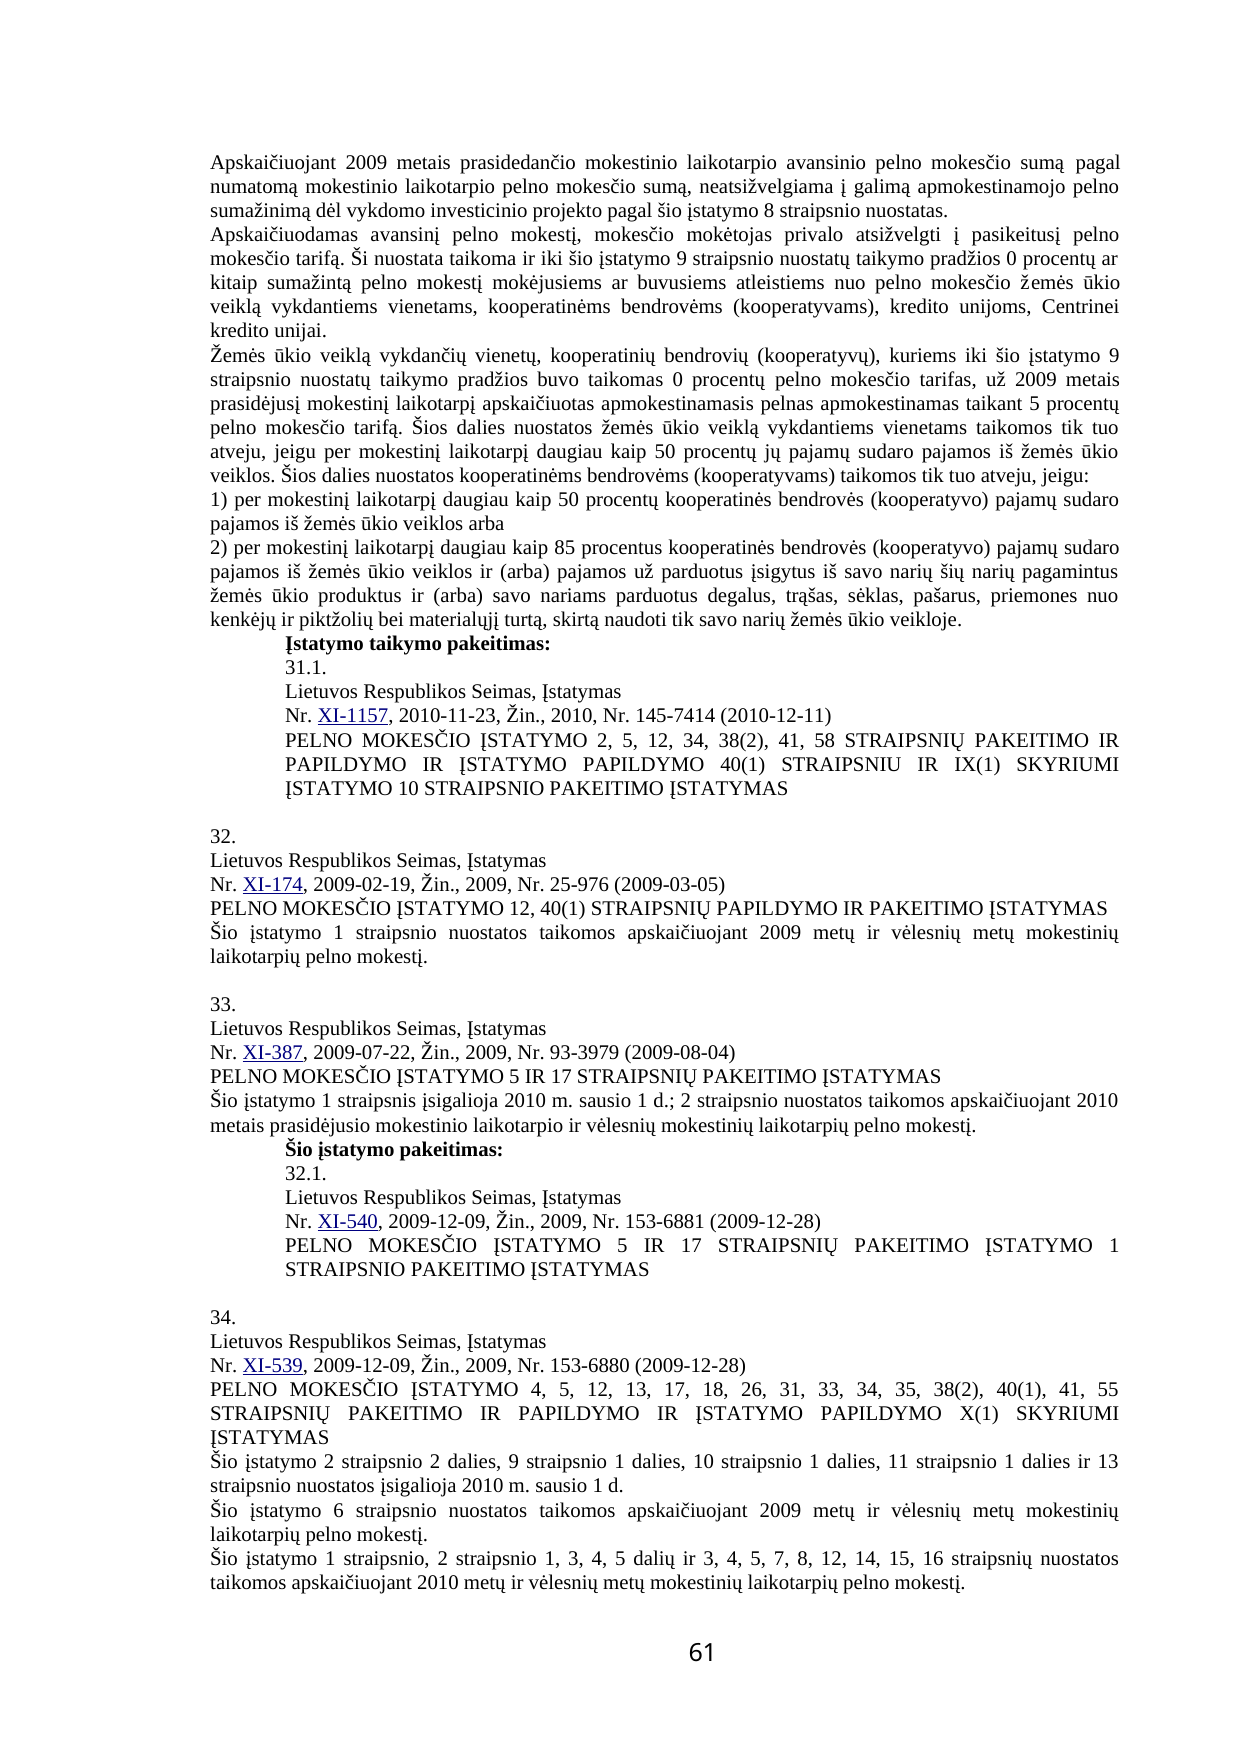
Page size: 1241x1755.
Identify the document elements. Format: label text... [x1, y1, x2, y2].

text Nr. XI-387, 2009-07-22, Žin., 2009, Nr. 93-3979 (2009-08-04) [210, 1040, 1120, 1064]
text Šio įstatymo 1 straipsnis įsigalioja 2010 m. sausio 1 d.; 2 straipsnio nuostatos taikomos apskaičiuojant 2010 metais prasidėjusio mokestinio laikotarpio ir vėlesnių mokestinių laikotarpių pelno mokestį. [210, 1088, 1120, 1137]
text 2) per mokestinį laikotarpį daugiau kaip 85 procentus kooperatinės bendrovės (kooperatyvo) pajamų sudaro pajamos iš žemės ūkio veiklos ir (arba) pajamos už parduotus įsigytus iš savo narių šių narių pagamintus žemės ūkio produktus ir (arba) savo nariams parduotus degalus, trąšas, sėklas, pašarus, priemones nuo kenkėjų ir piktžolių bei materialųjį turtą, skirtą naudoti tik savo narių žemės ūkio veikloje. [210, 535, 1120, 631]
text Lietuvos Respublikos Seimas, Įstatymas [210, 848, 1120, 872]
text PELNO MOKESČIO ĮSTATYMO 4, 5, 12, 13, 17, 18, 26, 31, 33, 34, 35, 38(2), 40(1), 41, 55 STRAIPSNIŲ PAKEITIMO IR PAPILDYMO IR ĮSTATYMO PAPILDYMO X(1) SKYRIUMI ĮSTATYMAS [210, 1377, 1120, 1449]
text Šio įstatymo 1 straipsnio, 2 straipsnio 1, 3, 4, 5 dalių ir 3, 4, 5, 7, 8, 12, 14, 15, 16 straipsnių nuostatos taikomos apskaičiuojant 2010 metų ir vėlesnių metų mokestinių laikotarpių pelno mokestį. [210, 1546, 1120, 1594]
text Įstatymo taikymo pakeitimas: [210, 631, 1120, 655]
text PELNO MOKESČIO ĮSTATYMO 12, 40(1) STRAIPSNIŲ PAPILDYMO IR PAKEITIMO ĮSTATYMAS [210, 896, 1120, 920]
text Nr. XI-539, 2009-12-09, Žin., 2009, Nr. 153-6880 (2009-12-28) [210, 1353, 1120, 1377]
text Lietuvos Respublikos Seimas, Įstatymas [210, 1185, 1120, 1209]
text 34. [210, 1305, 1120, 1329]
text 1) per mokestinį laikotarpį daugiau kaip 50 procentų kooperatinės bendrovės (kooperatyvo) pajamų sudaro pajamos iš žemės ūkio veiklos arba [210, 487, 1120, 535]
text Nr. XI-540, 2009-12-09, Žin., 2009, Nr. 153-6881 (2009-12-28) [210, 1209, 1120, 1233]
text 32. [210, 824, 1120, 848]
text 32.1. [210, 1161, 1120, 1185]
text Apskaičiuojant 2009 metais prasidedančio mokestinio laikotarpio avansinio pelno mokesčio sumą pagal numatomą mokestinio laikotarpio pelno mokesčio sumą, neatsižvelgiama į galimą apmokestinamojo pelno sumažinimą dėl vykdomo investicinio projekto pagal šio įstatymo 8 straipsnio nuostatas. [210, 150, 1120, 222]
text PELNO MOKESČIO ĮSTATYMO 2, 5, 12, 34, 38(2), 41, 58 STRAIPSNIŲ PAKEITIMO IR PAPILDYMO IR ĮSTATYMO PAPILDYMO 40(1) STRAIPSNIU IR IX(1) SKYRIUMI ĮSTATYMO 10 STRAIPSNIO PAKEITIMO ĮSTATYMAS [285, 727, 1120, 800]
text Žemės ūkio veiklą vykdančių vienetų, kooperatinių bendrovių (kooperatyvų), kuriems iki šio įstatymo 9 straipsnio nuostatų taikymo pradžios buvo taikomas 0 procentų pelno mokesčio tarifas, už 2009 metais prasidėjusį mokestinį laikotarpį apskaičiuotas apmokestinamasis pelnas apmokestinamas taikant 5 procentų pelno mokesčio tarifą. Šios dalies nuostatos žemės ūkio veiklą vykdantiems vienetams taikomos tik tuo atveju, jeigu per mokestinį laikotarpį daugiau kaip 50 procentų jų pajamų sudaro pajamos iš žemės ūkio veiklos. Šios dalies nuostatos kooperatinėms bendrovėms (kooperatyvams) taikomos tik tuo atveju, jeigu: [210, 342, 1120, 487]
text Šio įstatymo 6 straipsnio nuostatos taikomos apskaičiuojant 2009 metų ir vėlesnių metų mokestinių laikotarpių pelno mokestį. [210, 1497, 1120, 1546]
text Lietuvos Respublikos Seimas, Įstatymas [210, 1016, 1120, 1040]
text Apskaičiuodamas avansinį pelno mokestį, mokesčio mokėtojas privalo atsižvelgti į pasikeitusį pelno mokesčio tarifą. Ši nuostata taikoma ir iki šio įstatymo 9 straipsnio nuostatų taikymo pradžios 0 procentų ar kitaip sumažintą pelno mokestį mokėjusiems ar buvusiems atleistiems nuo pelno mokesčio žemės ūkio veiklą vykdantiems vienetams, kooperatinėms bendrovėms (kooperatyvams), kredito unijoms, Centrinei kredito unijai. [210, 222, 1120, 342]
text Nr. XI-1157, 2010-11-23, Žin., 2010, Nr. 145-7414 (2010-12-11) [210, 703, 1120, 727]
text Šio įstatymo 2 straipsnio 2 dalies, 9 straipsnio 1 dalies, 10 straipsnio 1 dalies, 11 straipsnio 1 dalies ir 13 straipsnio nuostatos įsigalioja 2010 m. sausio 1 d. [210, 1449, 1120, 1497]
text Lietuvos Respublikos Seimas, Įstatymas [210, 1329, 1120, 1353]
text PELNO MOKESČIO ĮSTATYMO 5 IR 17 STRAIPSNIŲ PAKEITIMO ĮSTATYMO 1 STRAIPSNIO PAKEITIMO ĮSTATYMAS [285, 1233, 1120, 1281]
text Šio įstatymo pakeitimas: [210, 1137, 1120, 1161]
text PELNO MOKESČIO ĮSTATYMO 5 IR 17 STRAIPSNIŲ PAKEITIMO ĮSTATYMAS [210, 1064, 1120, 1088]
text 31.1. [210, 655, 1120, 679]
text 33. [210, 992, 1120, 1016]
text Šio įstatymo 1 straipsnio nuostatos taikomos apskaičiuojant 2009 metų ir vėlesnių metų mokestinių laikotarpių pelno mokestį. [210, 920, 1120, 968]
text Lietuvos Respublikos Seimas, Įstatymas [210, 679, 1120, 703]
text Nr. XI-174, 2009-02-19, Žin., 2009, Nr. 25-976 (2009-03-05) [210, 872, 1120, 896]
